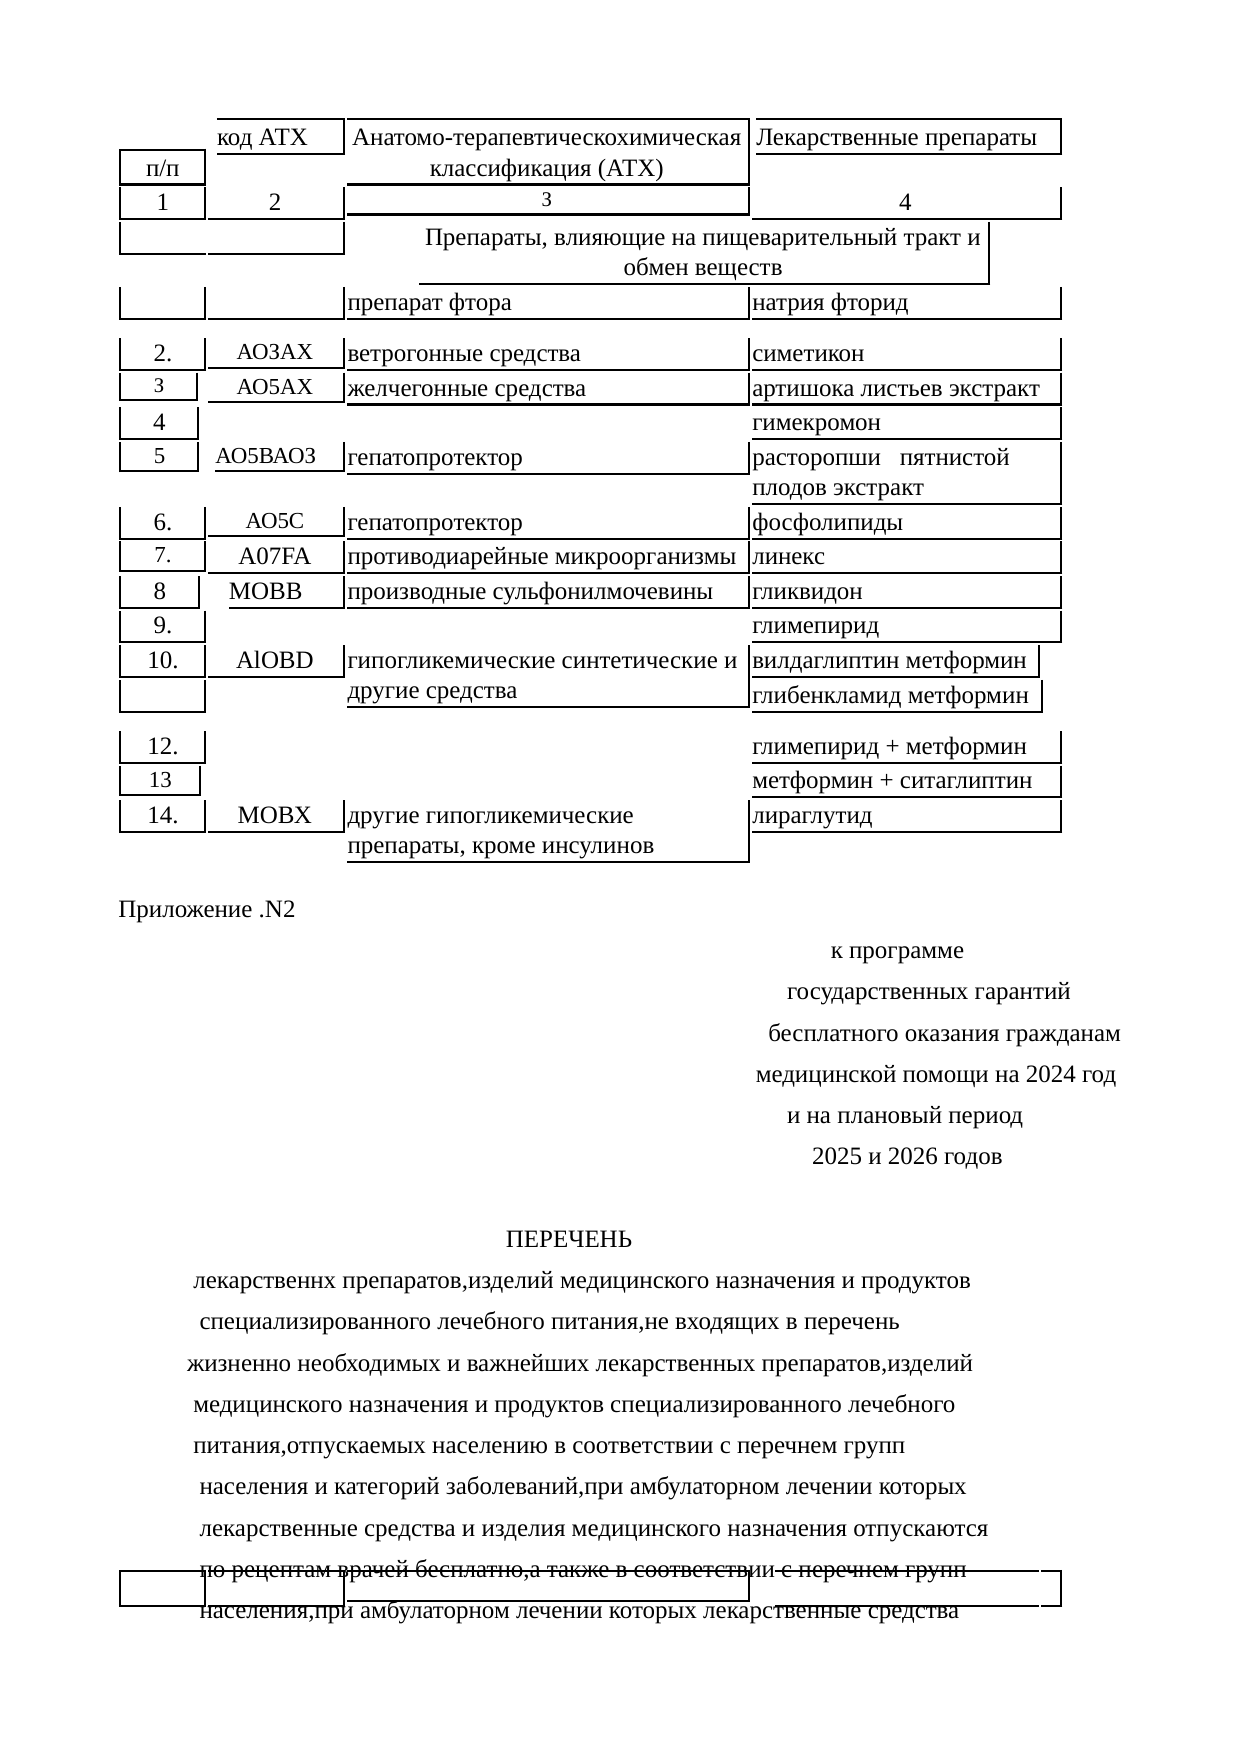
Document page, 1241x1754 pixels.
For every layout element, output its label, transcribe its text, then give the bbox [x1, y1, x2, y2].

table_header [1040, 1570, 1063, 1625]
table_cell 14. [118, 800, 207, 865]
table_header 4 [753, 1608, 758, 1617]
table_cell АОЗАХ [207, 338, 346, 373]
table_cell [118, 287, 207, 338]
table_cell глимепирид [751, 611, 1063, 645]
table_cell 12. [121, 731, 204, 762]
table_header 2 [331, 1608, 336, 1617]
table_cell гипогликемические синтетические и другие средства [346, 645, 751, 800]
text [1063, 766, 1122, 778]
text [1063, 394, 1122, 448]
table_cell Препараты, влияющие на пищеварительный тракт и обмен веществ [346, 222, 1063, 287]
table_cell гепатопротектор [346, 507, 751, 541]
table_cell симетикон [751, 338, 1063, 373]
table_cell гликвидон [751, 576, 1063, 611]
table_cell желчегонные средства [346, 373, 751, 442]
text [1063, 559, 1122, 572]
table_cell AlOBD [207, 645, 346, 800]
table_header 2 [207, 1572, 343, 1607]
table_cell A07FA [207, 541, 346, 576]
table_header код АТХ [207, 118, 346, 187]
text [1063, 601, 1122, 613]
text [1063, 271, 1122, 283]
text [1063, 188, 1122, 201]
text [1063, 642, 1122, 654]
table_cell гимекромон [751, 407, 1063, 442]
table_cell 6. [121, 507, 204, 538]
text медицинской помощи на 2024 год [1063, 283, 1122, 312]
table_cell 1 [121, 187, 204, 218]
text бесплатного оказания гражданам [1063, 242, 1122, 271]
table_cell метформин + ситаглиптин [751, 766, 1063, 800]
text [1063, 848, 1122, 861]
table_cell [207, 287, 346, 338]
table_cell лираглутид [751, 800, 1063, 865]
table_cell расторопши пятнистой плодов экстракт [751, 442, 1063, 507]
table_cell артишока листьев экстракт [751, 373, 1063, 407]
text лекарственнх препаратов,изделий медицинского назначения и продуктов [1063, 489, 1122, 518]
table_cell 5 [118, 442, 207, 507]
table_cell АО5С [207, 507, 346, 541]
table_cell производные сульфонилмочевины [346, 576, 751, 645]
text [1063, 861, 1122, 889]
table_header З [346, 1572, 751, 1625]
table_cell 9. [121, 611, 204, 641]
table_cell 8 [118, 576, 207, 611]
text [1063, 807, 1122, 819]
text лекарственные средства и изделия медицинского назначения отпускаются [1063, 737, 1122, 766]
table_cell 2 [207, 187, 346, 222]
table_cell [118, 222, 207, 287]
text специализированного лечебного питания,не входящих в перечень [1063, 531, 1122, 559]
table_header Анатомо-терапевтическохимическая классификация (АТХ) [346, 118, 751, 187]
table_cell МОВВ [207, 576, 346, 645]
table_cell 4 [751, 187, 1063, 222]
text и на плановый период [1063, 324, 1122, 353]
text ПЕРЕЧЕНЬ [1063, 448, 1122, 477]
table_cell 10. [121, 645, 204, 676]
text [1063, 312, 1122, 324]
text [1063, 229, 1122, 242]
text медицинского назначения и продуктов специализированного лечебного [1063, 613, 1122, 642]
table_cell З [118, 373, 207, 407]
table_cell глимепирид + метформин [751, 731, 1063, 766]
text к программе [1063, 159, 1122, 188]
table_cell гепатопротектор [346, 442, 751, 507]
table_cell [121, 680, 204, 711]
table_header 4 [751, 1570, 1040, 1625]
text Приложение .N2 [118, 889, 1122, 923]
table_cell препарат фтора [346, 287, 751, 338]
table_header 2 [294, 1607, 299, 1617]
table_cell 4 [118, 407, 207, 442]
table_cell натрия фторид [751, 287, 1063, 338]
text [1063, 518, 1122, 531]
table_cell 2. [121, 338, 204, 369]
table_header 1 [121, 1572, 204, 1605]
table_cell [207, 222, 346, 287]
text [1063, 118, 1122, 159]
table_header 1 [118, 1570, 207, 1625]
table_cell [121, 222, 207, 254]
table_cell противодиарейные микроорганизмы [346, 541, 751, 576]
text 2025 и 2026 годов [1063, 366, 1122, 394]
table_header Лекарственные препараты [751, 118, 1063, 187]
table_cell АО5АХ [207, 373, 346, 442]
text населения,при амбулаторном лечении которых лекарственные средства [1063, 819, 1122, 848]
table_cell фосфолипиды [751, 507, 1063, 541]
table_cell З [346, 187, 751, 222]
text государственных гарантий [1063, 201, 1122, 229]
table_cell МОВХ [207, 800, 346, 865]
table_cell АО5ВАОЗ [207, 442, 346, 507]
text [1063, 353, 1122, 366]
table_cell [118, 680, 207, 731]
text [1063, 477, 1122, 489]
text [1063, 724, 1122, 737]
text жизненно необходимых и важнейших лекарственных препаратов,изделий [1063, 572, 1122, 601]
table_cell вилдаглиптин метформин [751, 645, 1063, 680]
text населения и категорий заболеваний,при амбулаторном лечении которых [1063, 696, 1122, 724]
table_cell другие гипогликемические препараты, кроме инсулинов [346, 800, 751, 865]
table_cell ветрогонные средства [346, 338, 751, 373]
table_cell [121, 287, 204, 318]
text питания,отпускаемых населению в соответствии с перечнем групп [1063, 654, 1122, 683]
table_cell линекс [751, 541, 1063, 576]
table_cell 7. [118, 541, 207, 576]
text по рецептам врачей бесплатно,а также в соответствии с перечнем групп [1063, 778, 1122, 807]
table_header 2 [207, 1607, 346, 1625]
table_cell глибенкламид метформин [751, 680, 1063, 731]
table_header п/п [118, 118, 207, 187]
text [1063, 683, 1122, 696]
table_cell 13 [118, 766, 207, 800]
